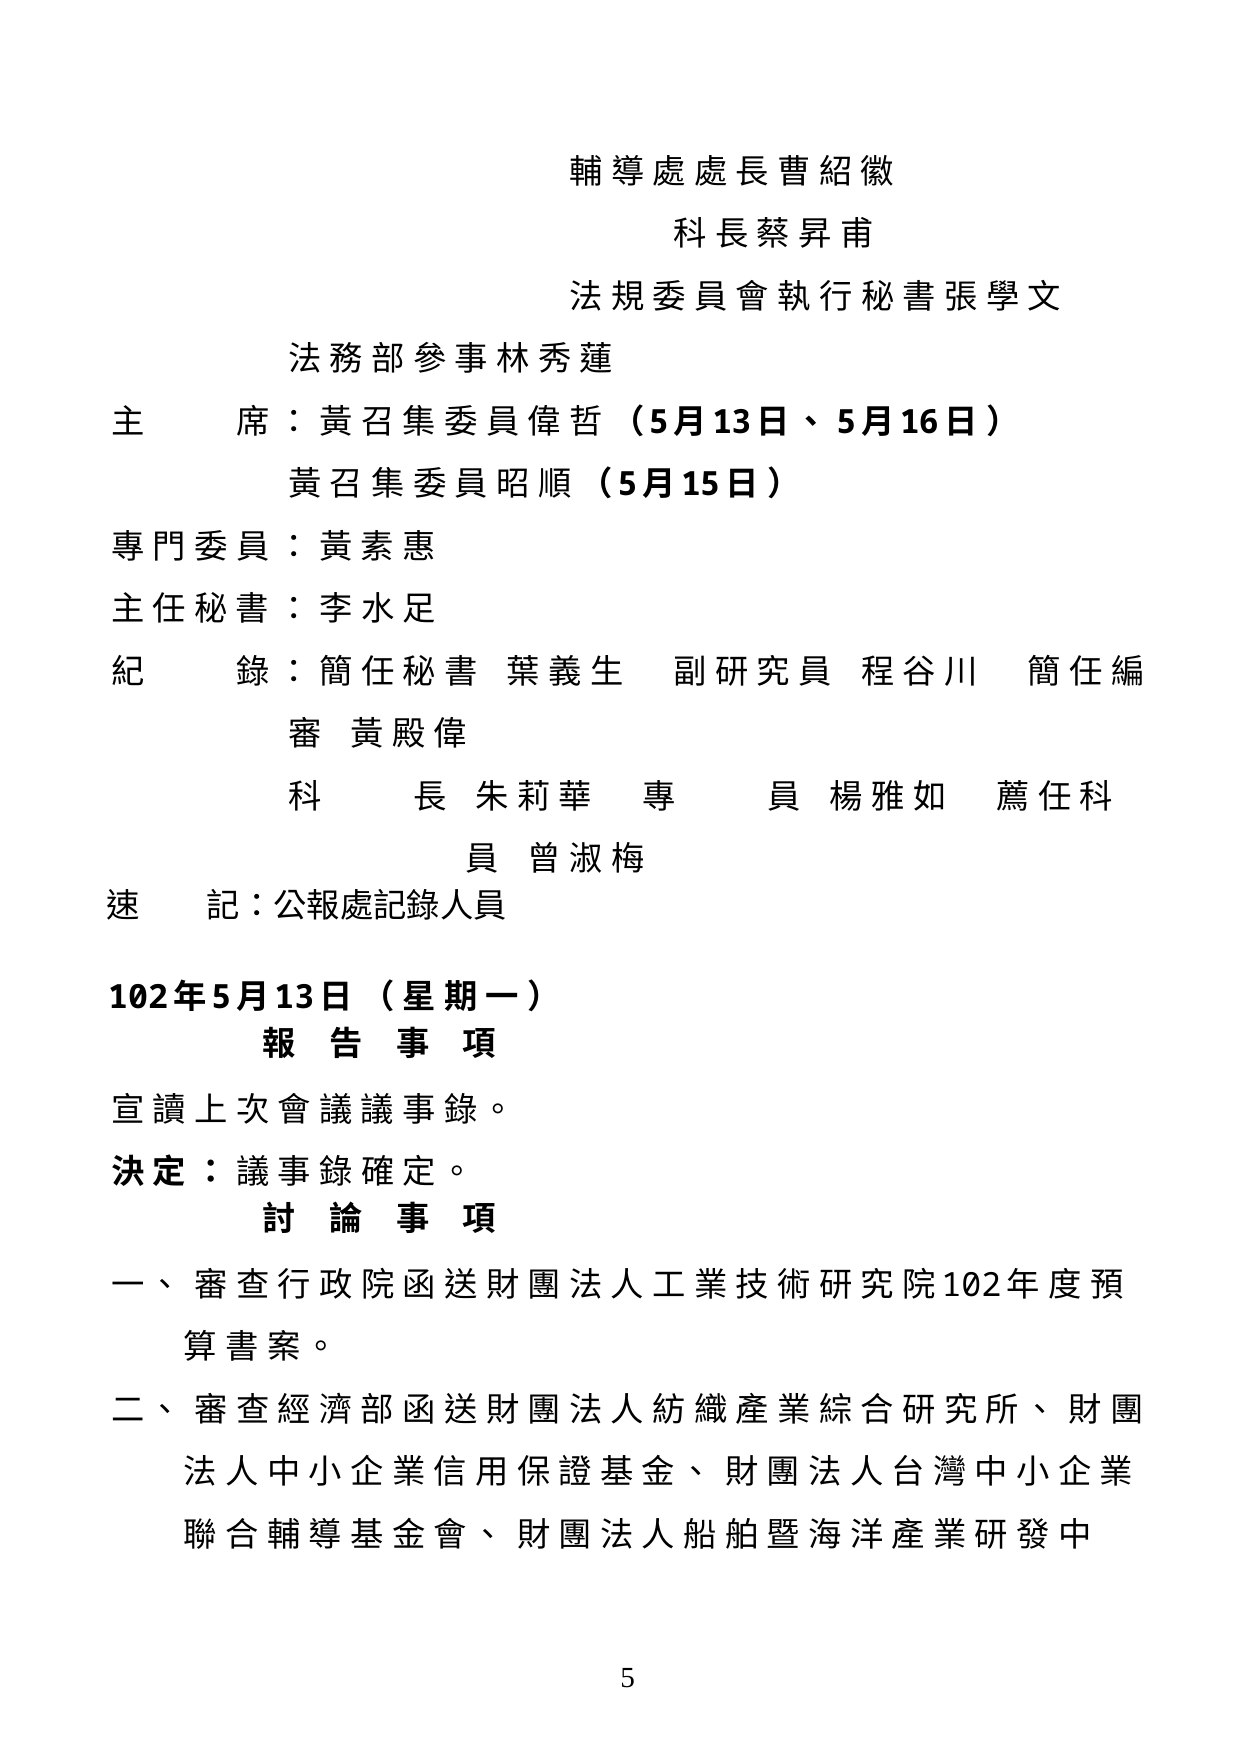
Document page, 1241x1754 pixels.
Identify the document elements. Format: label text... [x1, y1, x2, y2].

text 一、審查行政院函送財團法人工業技術研究院102年度預算書案。 [107, 1240, 1148, 1365]
text 宣讀上次會議議事錄。 [107, 1065, 1148, 1127]
text 黃召集委員昭順（5月15日） [280, 439, 1148, 502]
text 討 論 事 項 [107, 1190, 1148, 1240]
text 二、審查經濟部函送財團法人紡織產業綜合研究所、財團法人中小企業信用保證基金、財團法人台灣中小企業聯合輔導基金會、財團法人船舶暨海洋產業研發中 [107, 1365, 1148, 1552]
text 科 長 朱莉華 專 員 楊雅如 薦任科員 曾淑梅 [280, 752, 1148, 877]
text 法務部參事林秀蓮 [280, 314, 1148, 377]
text 法規委員會執行秘書張學文 [557, 252, 1148, 314]
text 科長蔡昇甫 [660, 189, 1148, 252]
text 決定：議事錄確定。 [107, 1127, 1148, 1190]
text 紀 錄：簡任秘書 葉義生 副研究員 程谷川 簡任編審 黃殿偉 [107, 627, 1163, 752]
text 102年5月13日（星期一） [107, 952, 1148, 1015]
text 報 告 事 項 [107, 1015, 1148, 1065]
text 速 記：公報處記錄人員 [107, 877, 1148, 927]
text 主任秘書：李水足 [107, 564, 1119, 627]
text 主 席：黃召集委員偉哲（5月13日、5月16日） [107, 377, 1148, 439]
text 專門委員：黃素惠 [107, 502, 1148, 564]
text 輔導處處長曹紹徽 [557, 127, 1148, 189]
